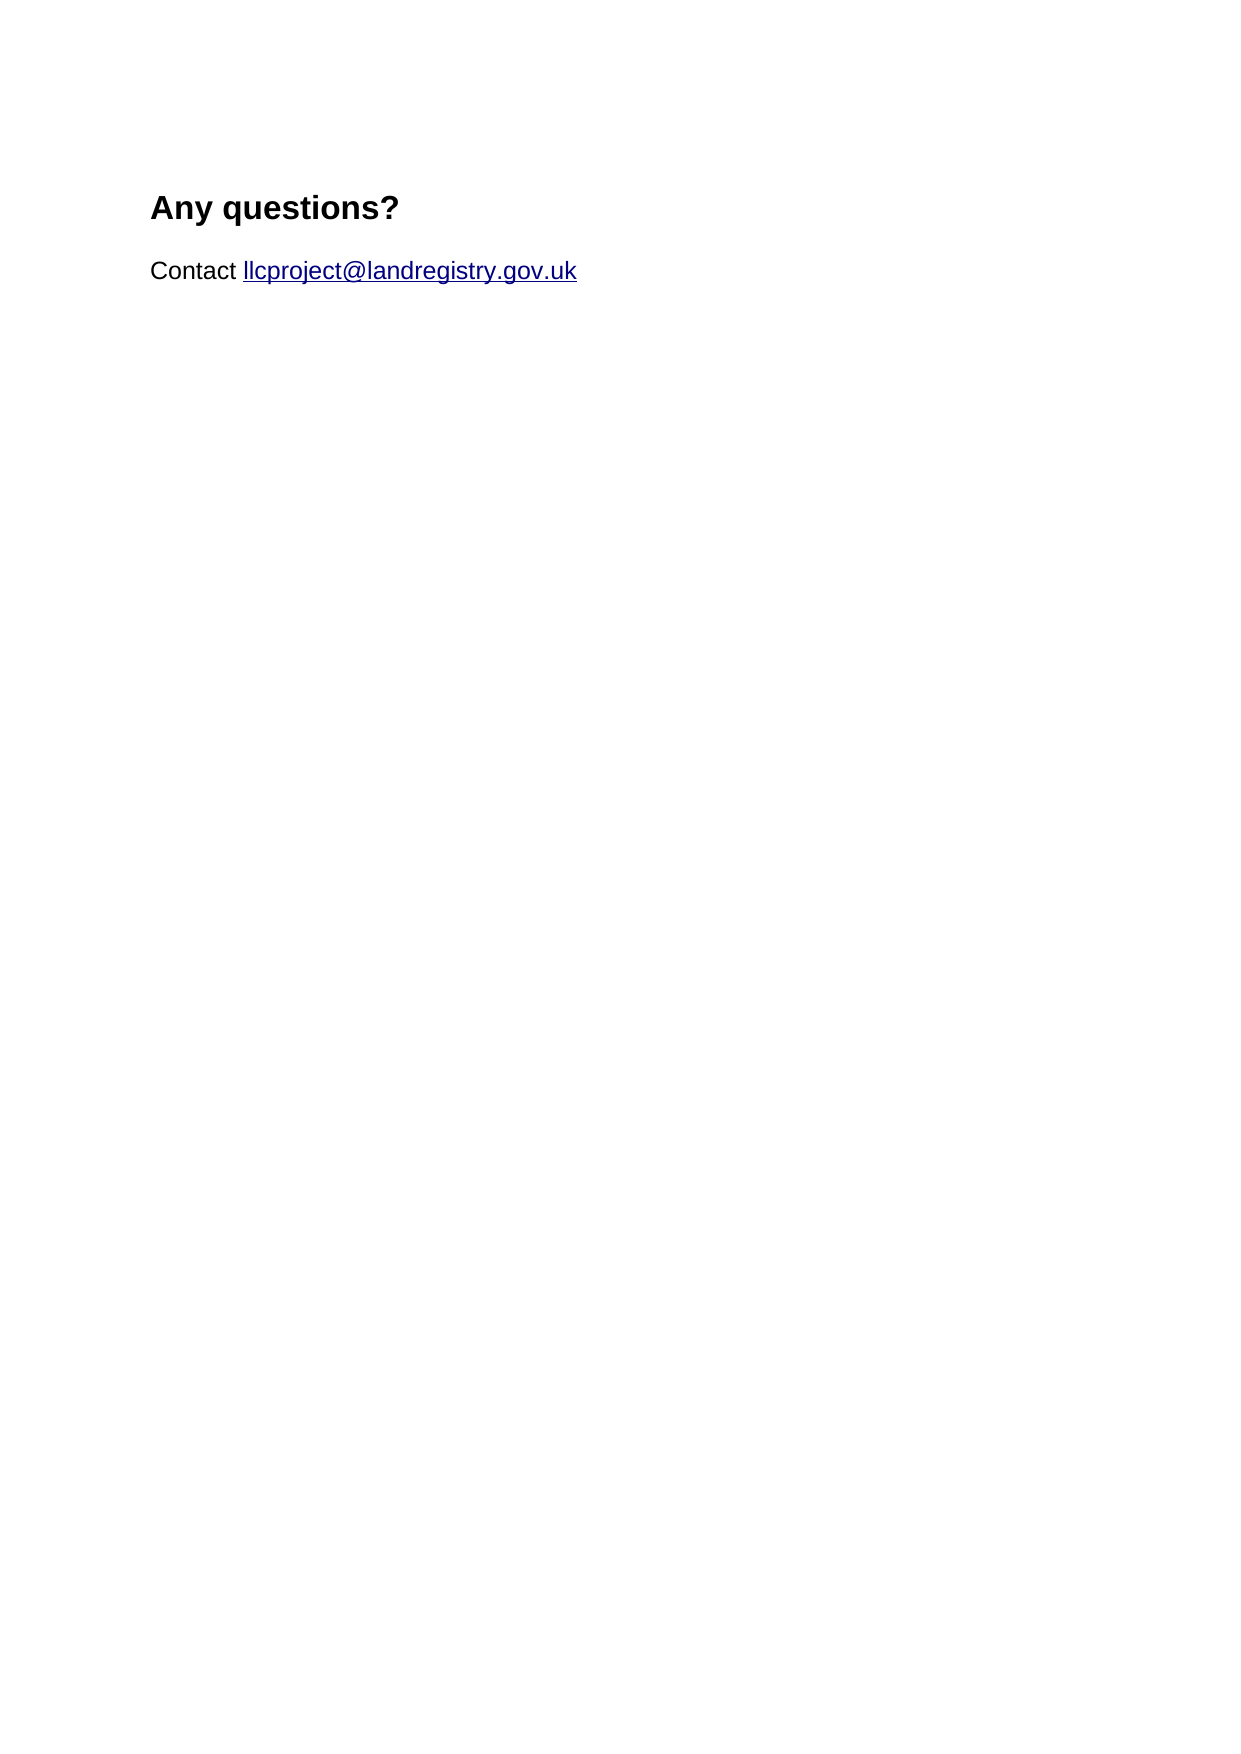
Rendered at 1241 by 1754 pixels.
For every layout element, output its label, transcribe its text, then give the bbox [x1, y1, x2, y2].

text Contact llcproject@landregistry.gov.uk [150, 256, 1090, 284]
text Any questions? [150, 188, 1090, 227]
